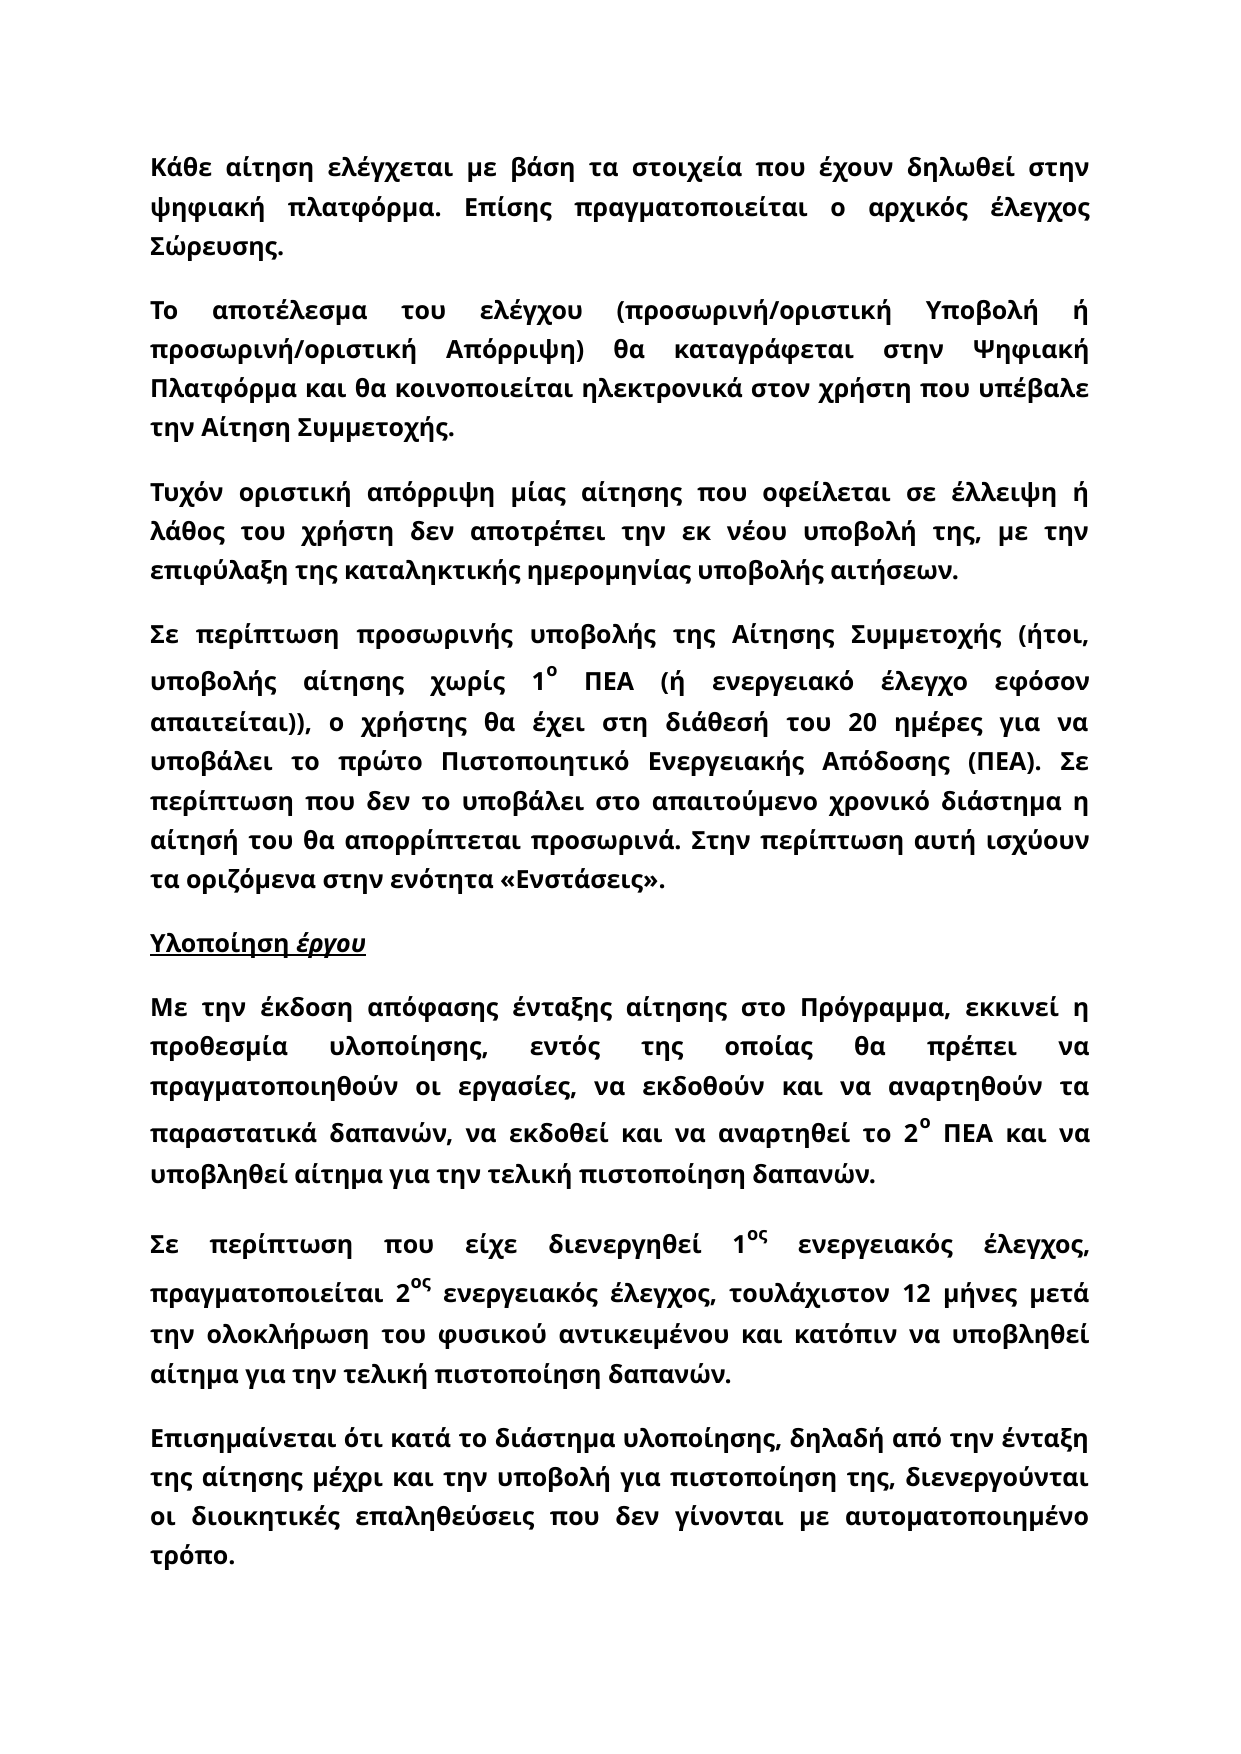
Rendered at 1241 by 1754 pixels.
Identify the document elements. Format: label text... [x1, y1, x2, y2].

text Σε περίπτωση που είχε διενεργηθεί 1ος ενεργειακός έλεγχος, πραγματοποιείται 2ος ενεργειακός έλεγχος, τουλάχιστον 12 μήνες μετά την ολοκλήρωση του φυσικού αντικειμένου και κατόπιν να υποβληθεί αίτημα για την τελική πιστοποίηση δαπανών. [150, 1220, 1090, 1390]
text Σε περίπτωση προσωρινής υποβολής της Αίτησης Συμμετοχής (ήτοι, υποβολής αίτησης χωρίς 1ο ΠΕΑ (ή ενεργειακό έλεγχο εφόσον απαιτείται)), ο χρήστης θα έχει στη διάθεσή του 20 ημέρες για να υποβάλει το πρώτο Πιστοποιητικό Ενεργειακής Απόδοσης (ΠΕΑ). Σε περίπτωση που δεν το υποβάλει στο απαιτούμενο χρονικό διάστημα η αίτησή του θα απορρίπτεται προσωρινά. Στην περίπτωση αυτή ισχύουν τα οριζόμενα στην ενότητα «Ενστάσεις». [150, 617, 1090, 896]
text Υλοποίηση έργου [150, 926, 1090, 960]
text Με την έκδοση απόφασης ένταξης αίτησης στο Πρόγραμμα, εκκινεί η προθεσμία υλοποίησης, εντός της οποίας θα πρέπει να πραγματοποιηθούν οι εργασίες, να εκδοθούν και να αναρτηθούν τα παραστατικά δαπανών, να εκδοθεί και να αναρτηθεί το 2ο ΠΕΑ και να υποβληθεί αίτημα για την τελική πιστοποίηση δαπανών. [150, 990, 1090, 1190]
text Κάθε αίτηση ελέγχεται με βάση τα στοιχεία που έχουν δηλωθεί στην ψηφιακή πλατφόρμα. Επίσης πραγματοποιείται ο αρχικός έλεγχος Σώρευσης. [150, 150, 1090, 262]
text Το αποτέλεσμα του ελέγχου (προσωρινή/οριστική Υποβολή ή προσωρινή/οριστική Απόρριψη) θα καταγράφεται στην Ψηφιακή Πλατφόρμα και θα κοινοποιείται ηλεκτρονικά στον χρήστη που υπέβαλε την Αίτηση Συμμετοχής. [150, 292, 1090, 444]
text Τυχόν οριστική απόρριψη μίας αίτησης που οφείλεται σε έλλειψη ή λάθος του χρήστη δεν αποτρέπει την εκ νέου υποβολή της, με την επιφύλαξη της καταληκτικής ημερομηνίας υποβολής αιτήσεων. [150, 474, 1090, 587]
text Επισημαίνεται ότι κατά το διάστημα υλοποίησης, δηλαδή από την ένταξη της αίτησης μέχρι και την υποβολή για πιστοποίηση της, διενεργούνται οι διοικητικές επαληθεύσεις που δεν γίνονται με αυτοματοποιημένο τρόπο. [150, 1420, 1090, 1572]
